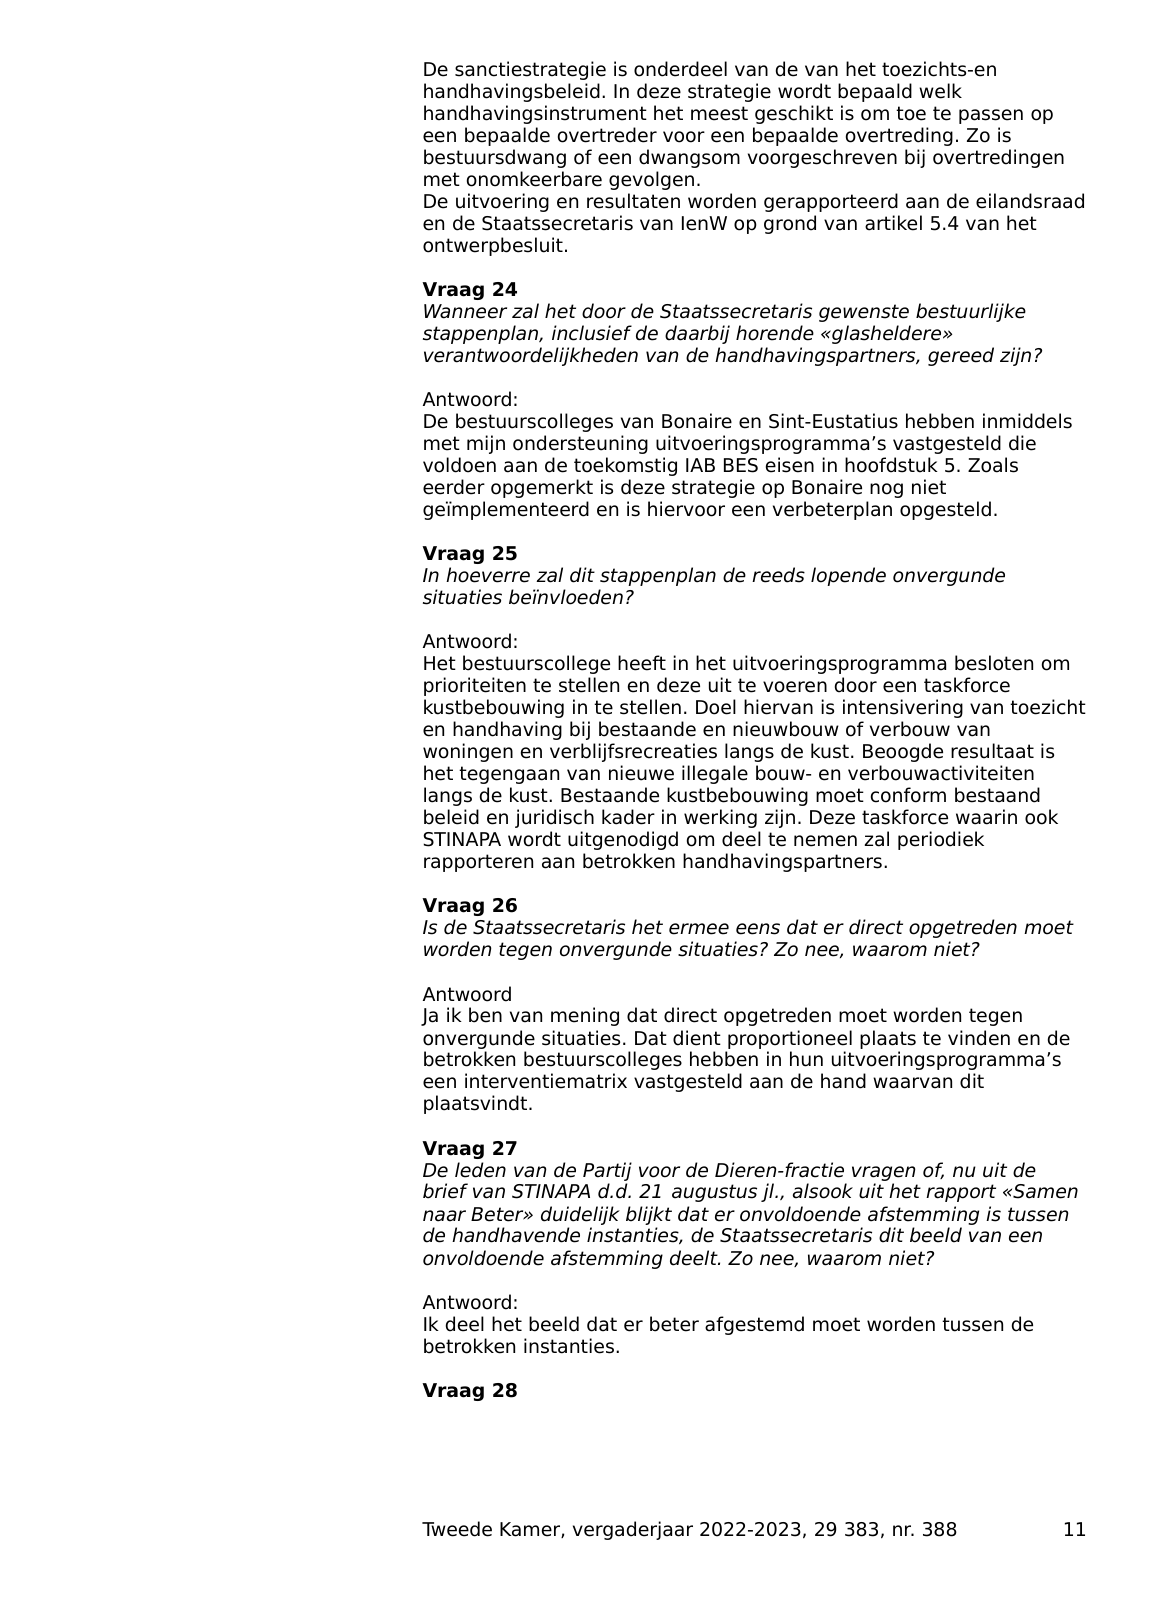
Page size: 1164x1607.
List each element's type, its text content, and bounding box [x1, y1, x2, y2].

text Vraag 25 [422, 543, 1087, 565]
text Is de Staatssecretaris het ermee eens dat er direct opgetreden moet worden tegen onvergunde situaties? Zo nee, waarom niet? [422, 917, 1087, 961]
text Wanneer zal het door de Staatssecretaris gewenste bestuurlijke stappenplan, inclusief de daarbij horende «glasheldere» verantwoordelijkheden van de handhavingspartners, gereed zijn? [422, 301, 1087, 367]
text De uitvoering en resultaten worden gerapporteerd aan de eilandsraad en de Staatssecretaris van IenW op grond van artikel 5.4 van het ontwerpbesluit. [422, 191, 1087, 257]
text De leden van de Partij voor de Dieren-fractie vragen of, nu uit de brief van STINAPA d.d. 21 augustus jl., alsook uit het rapport «Samen naar Beter» duidelijk blijkt dat er onvoldoende afstemming is tussen de handhavende instanties, de Staatssecretaris dit beeld van een onvoldoende afstemming deelt. Zo nee, waarom niet? [422, 1159, 1087, 1269]
text Ja ik ben van mening dat direct opgetreden moet worden tegen onvergunde situaties. Dat dient proportioneel plaats te vinden en de betrokken bestuurscolleges hebben in hun uitvoeringsprogramma’s een interventiematrix vastgesteld aan de hand waarvan dit plaatsvindt. [422, 1005, 1087, 1115]
text Vraag 28 [422, 1380, 1087, 1402]
text Vraag 24 [422, 279, 1087, 301]
text Antwoord: [422, 1292, 1087, 1313]
text Vraag 27 [422, 1137, 1087, 1159]
text Het bestuurscollege heeft in het uitvoeringsprogramma besloten om prioriteiten te stellen en deze uit te voeren door een taskforce kustbebouwing in te stellen. Doel hiervan is intensivering van toezicht en handhaving bij bestaande en nieuwbouw of verbouw van woningen en verblijfsrecreaties langs de kust. Beoogde resultaat is het tegengaan van nieuwe illegale bouw- en verbouwactiviteiten langs de kust. Bestaande kustbebouwing moet conform bestaand beleid en juridisch kader in werking zijn. Deze taskforce waarin ook STINAPA wordt uitgenodigd om deel te nemen zal periodiek rapporteren aan betrokken handhavingspartners. [422, 653, 1087, 873]
text Vraag 26 [422, 895, 1087, 917]
text In hoeverre zal dit stappenplan de reeds lopende onvergunde situaties beïnvloeden? [422, 565, 1087, 609]
text Antwoord: [422, 389, 1087, 411]
text Antwoord [422, 983, 1087, 1005]
text De bestuurscolleges van Bonaire en Sint-Eustatius hebben inmiddels met mijn ondersteuning uitvoeringsprogramma’s vastgesteld die voldoen aan de toekomstig IAB BES eisen in hoofdstuk 5. Zoals eerder opgemerkt is deze strategie op Bonaire nog niet geïmplementeerd en is hiervoor een verbeterplan opgesteld. [422, 411, 1087, 521]
text De sanctiestrategie is onderdeel van de van het toezichts-en handhavingsbeleid. In deze strategie wordt bepaald welk handhavingsinstrument het meest geschikt is om toe te passen op een bepaalde overtreder voor een bepaalde overtreding. Zo is bestuursdwang of een dwangsom voorgeschreven bij overtredingen met onomkeerbare gevolgen. [422, 59, 1087, 191]
text Antwoord: [422, 631, 1087, 653]
text Ik deel het beeld dat er beter afgestemd moet worden tussen de betrokken instanties. [422, 1313, 1087, 1357]
